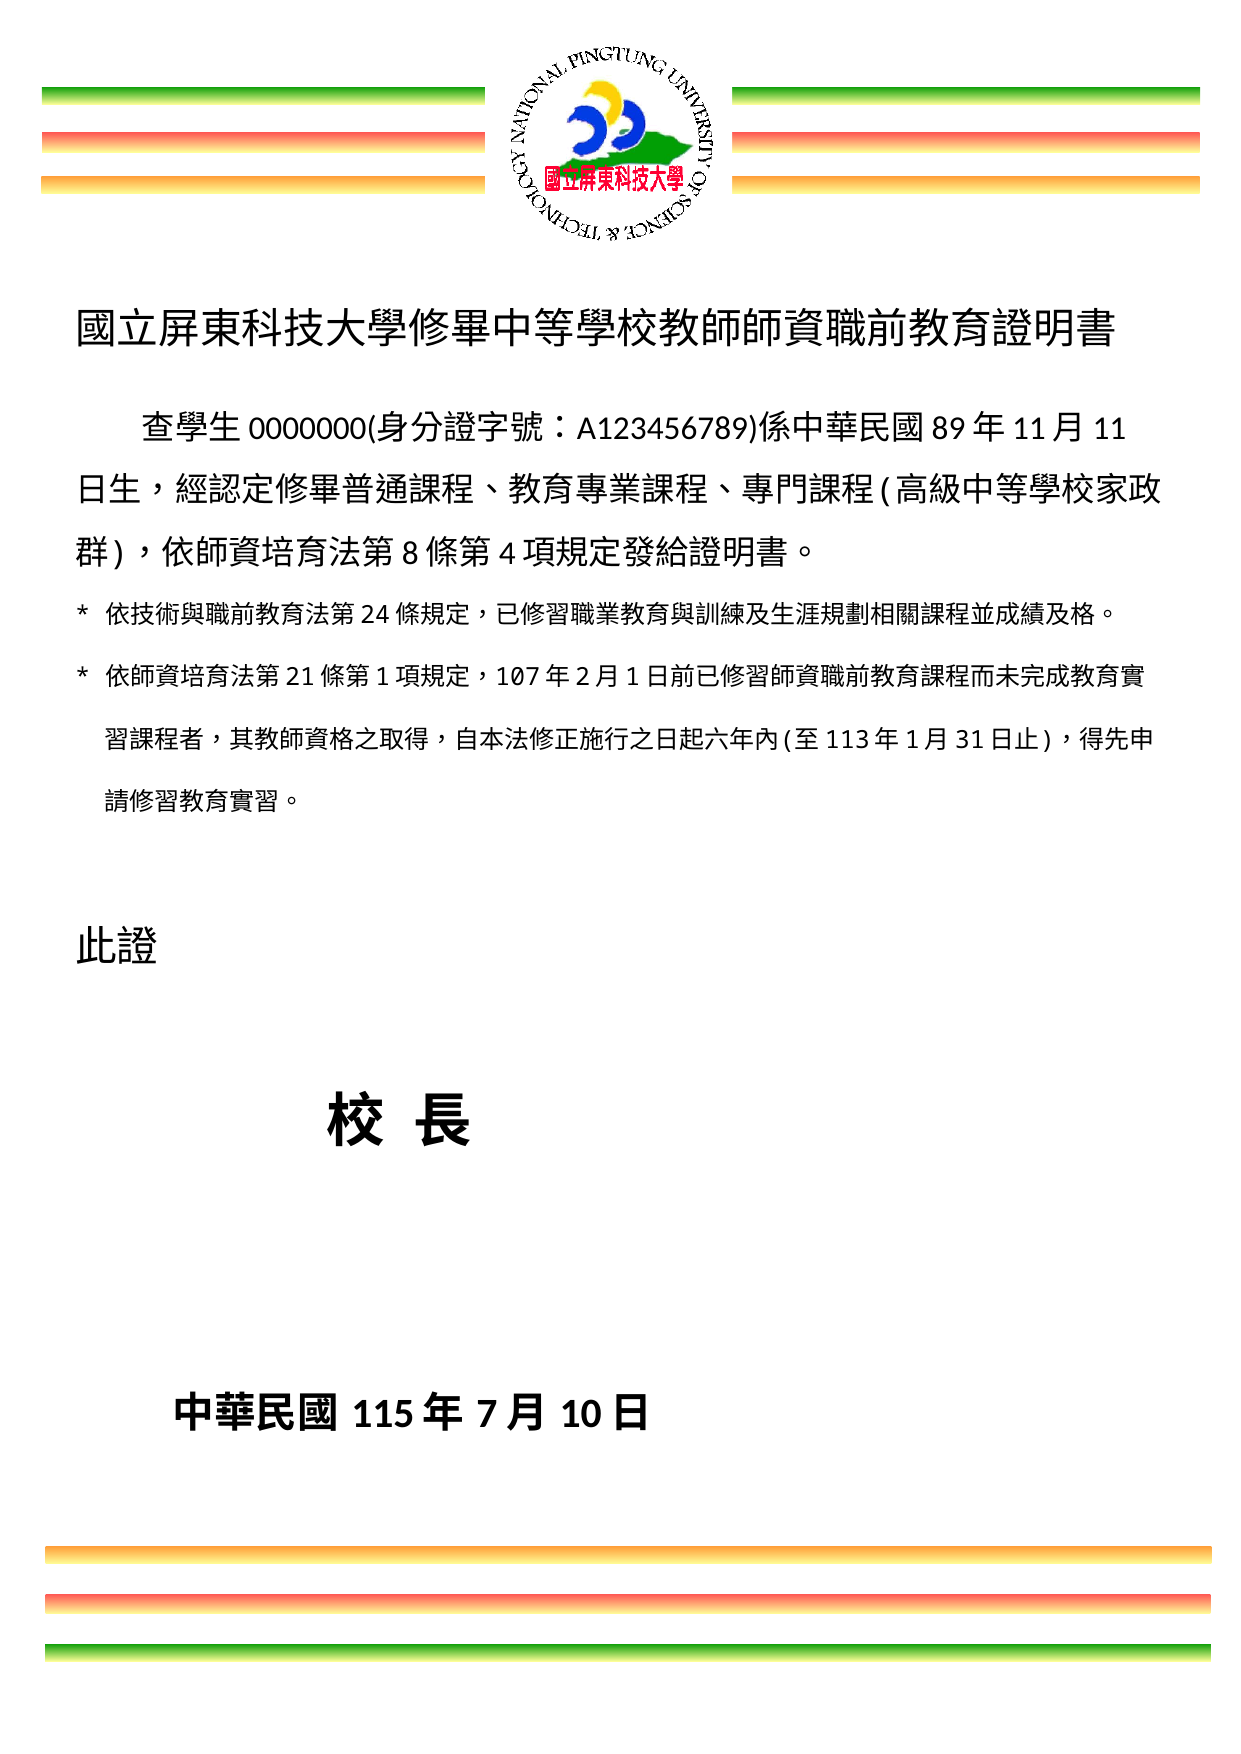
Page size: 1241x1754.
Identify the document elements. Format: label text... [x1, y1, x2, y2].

text 此證 [75, 902, 1165, 964]
text * 依師資培育法第21條第1項規定，107年2月1日前已修習師資職前教育課程而未完成教育實習課程者，其教師資格之取得，自本法修正施行之日起六年內(至113年1月31日止)，得先申請修習教育實習。 [75, 633, 1165, 821]
text 查學生0000000(身分證字號：A123456789)係中華民國89年11月11日生，經認定修畢普通課程、教育專業課程、專門課程(高級中等學校家政群)，依師資培育法第8條第4項規定發給證明書。 [75, 383, 1165, 571]
text * 依技術與職前教育法第24條規定，已修習職業教育與訓練及生涯規劃相關課程並成績及格。 [75, 571, 1165, 633]
text 國立屏東科技大學修畢中等學校教師師資職前教育證明書 [75, 283, 1239, 346]
